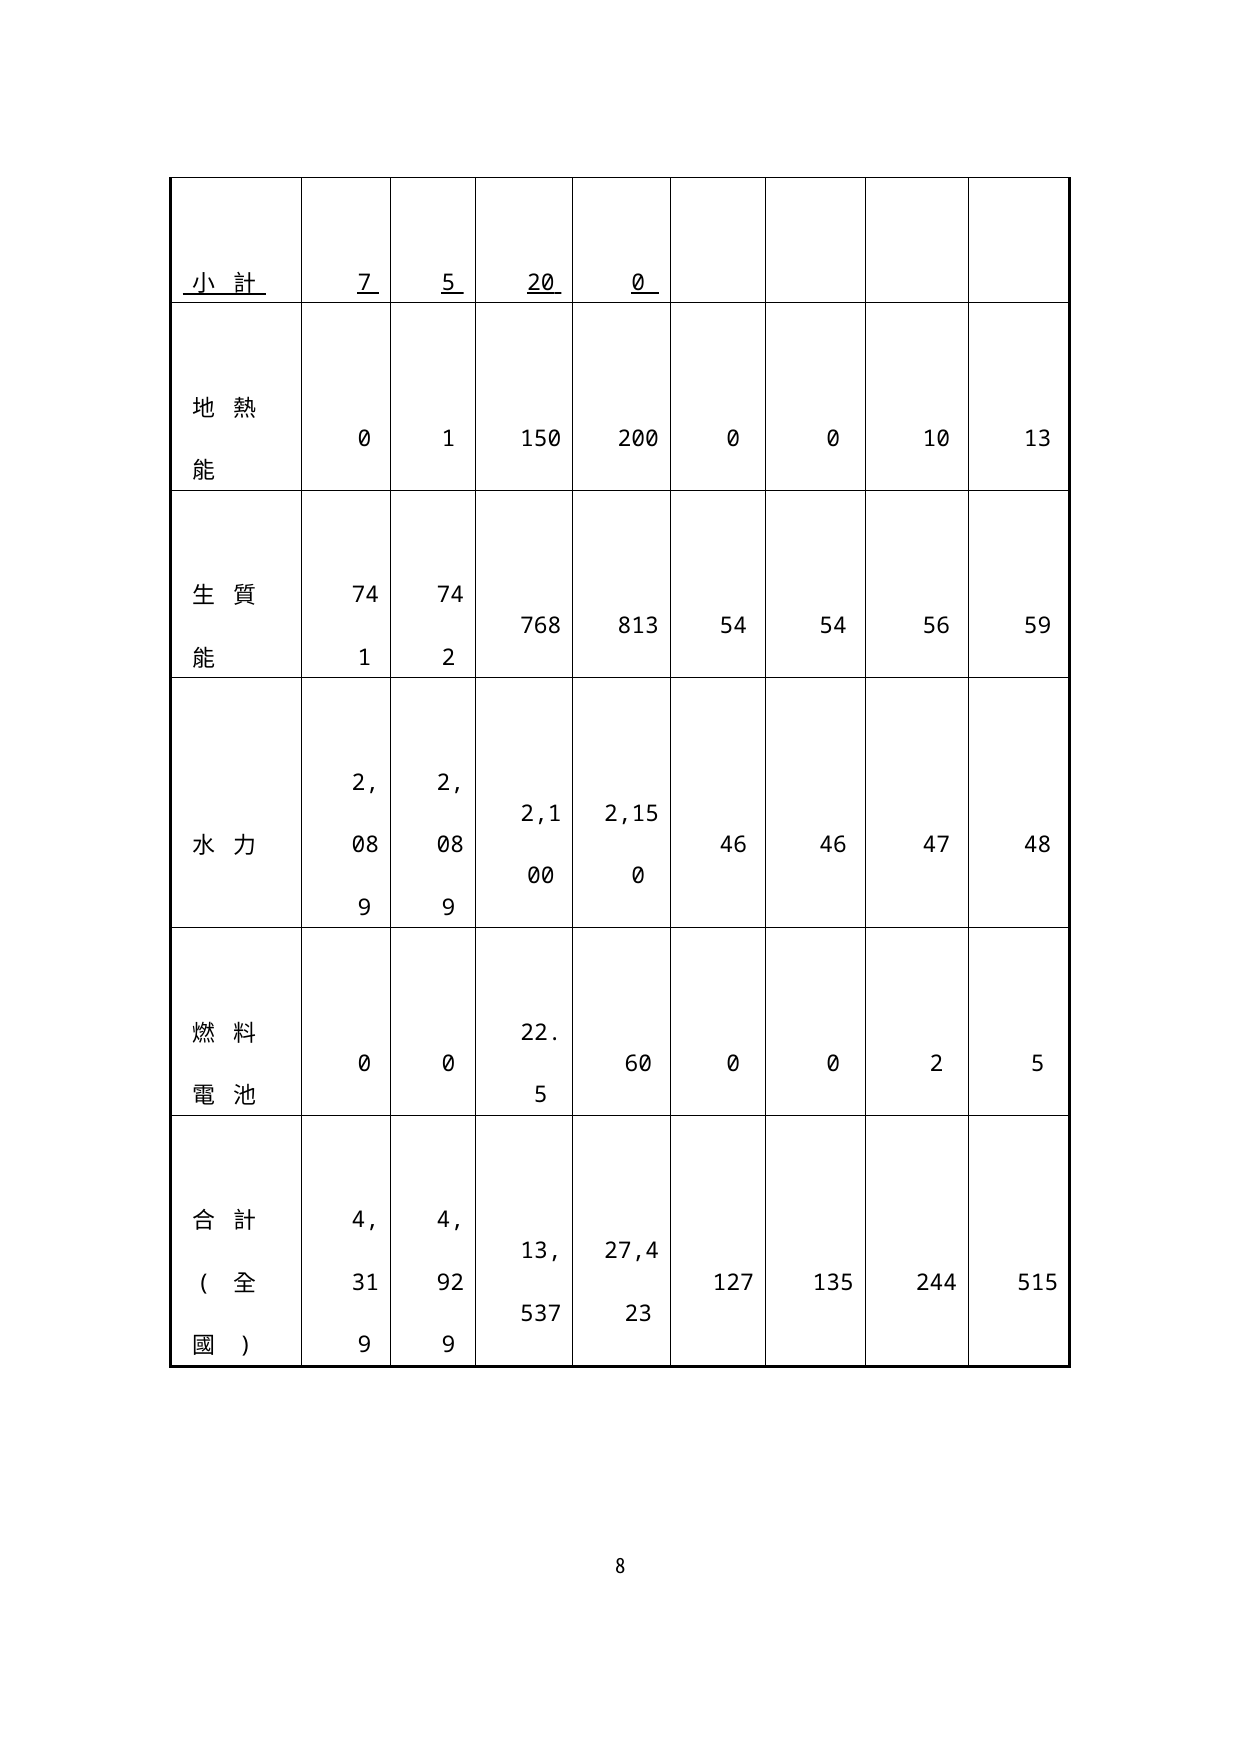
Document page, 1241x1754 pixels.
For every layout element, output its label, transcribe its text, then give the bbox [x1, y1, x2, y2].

table_cell 燃料電池 [172, 928, 301, 1115]
table_cell 2,100 [476, 678, 572, 927]
table_cell [866, 178, 968, 302]
table_cell 60 [573, 928, 670, 1115]
table_cell 515 [969, 1116, 1068, 1365]
table_cell 地熱能 [172, 303, 301, 490]
table_cell 742 [391, 491, 475, 677]
table_cell 59 [969, 491, 1068, 677]
table_cell 4,929 [391, 1116, 475, 1365]
table_cell 2,089 [391, 678, 475, 927]
table_cell 48 [969, 678, 1068, 927]
table_cell 46 [766, 678, 865, 927]
table_cell 54 [671, 491, 765, 677]
table_cell 56 [866, 491, 968, 677]
table_cell 0 [671, 928, 765, 1115]
table_cell 813 [573, 491, 670, 677]
table_cell 200 [573, 303, 670, 490]
table_cell 生質能 [172, 491, 301, 677]
table_cell [671, 178, 765, 302]
table_cell 7 [302, 178, 390, 302]
table_cell 0 [302, 303, 390, 490]
table_cell 0 [573, 178, 670, 302]
table_cell 2,150 [573, 678, 670, 927]
table_cell 22.5 [476, 928, 572, 1115]
table_cell 54 [766, 491, 865, 677]
table_cell 2 [866, 928, 968, 1115]
table_cell 47 [866, 678, 968, 927]
table_cell 0 [671, 303, 765, 490]
table_cell 244 [866, 1116, 968, 1365]
table_cell 135 [766, 1116, 865, 1365]
table_cell 0 [391, 928, 475, 1115]
table_cell 27,423 [573, 1116, 670, 1365]
table_cell 20 [476, 178, 572, 302]
table_cell 合計(全國) [172, 1116, 301, 1365]
table_cell 2,089 [302, 678, 390, 927]
table_cell 13,537 [476, 1116, 572, 1365]
table_cell 1 [391, 303, 475, 490]
table_cell 127 [671, 1116, 765, 1365]
table_cell 0 [302, 928, 390, 1115]
table_cell 小計 [172, 178, 301, 302]
table_cell 0 [766, 303, 865, 490]
table_cell 741 [302, 491, 390, 677]
table_cell 4,319 [302, 1116, 390, 1365]
table_cell 768 [476, 491, 572, 677]
table_cell [969, 178, 1068, 302]
table_cell [766, 178, 865, 302]
table_cell 水力 [172, 678, 301, 927]
table_cell 0 [766, 928, 865, 1115]
table_cell 13 [969, 303, 1068, 490]
table_cell 5 [391, 178, 475, 302]
table_cell 150 [476, 303, 572, 490]
table_cell 46 [671, 678, 765, 927]
table_cell 10 [866, 303, 968, 490]
table_cell 5 [969, 928, 1068, 1115]
